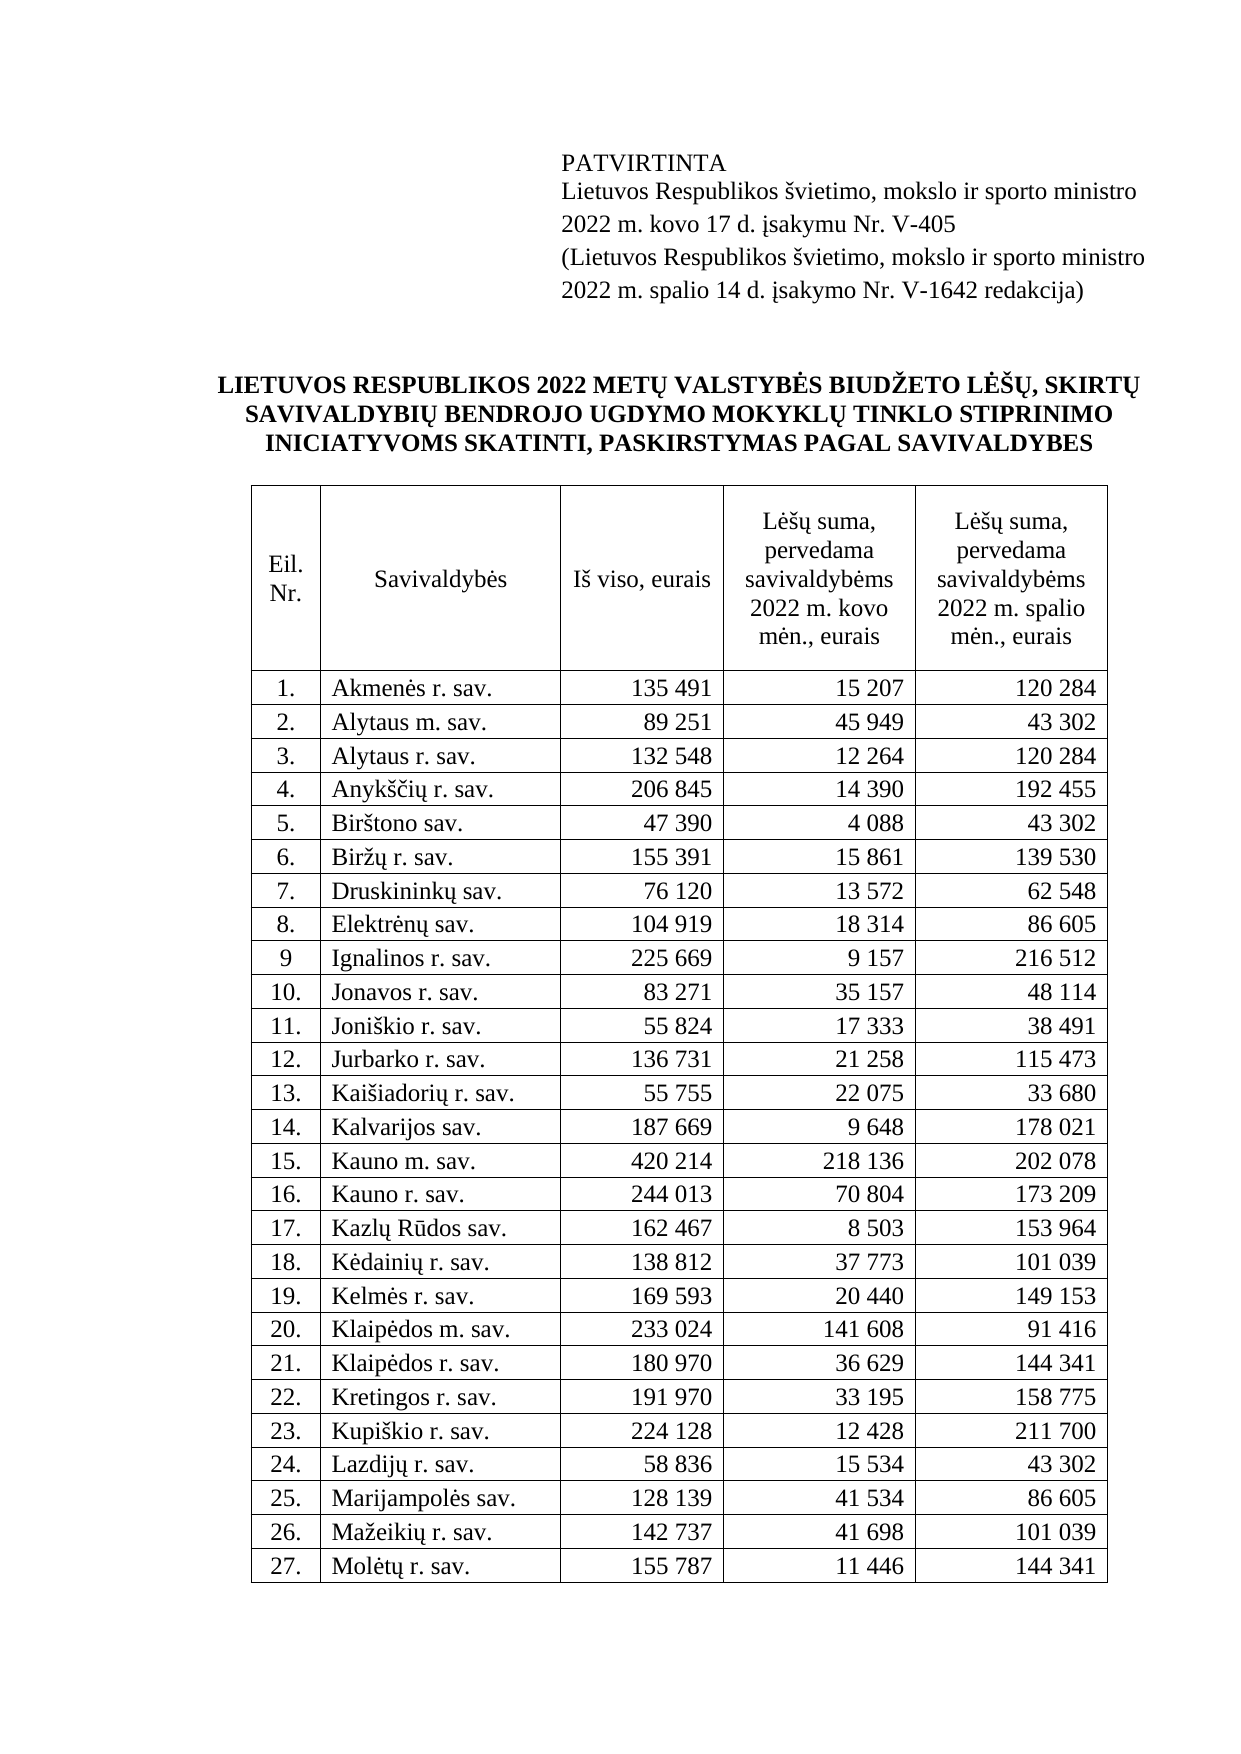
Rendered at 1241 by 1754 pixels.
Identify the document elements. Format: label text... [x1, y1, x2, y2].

table_cell 136 731 [561, 1043, 723, 1075]
table_cell 55 824 [561, 1009, 723, 1042]
table_cell 18 314 [724, 908, 915, 940]
table_cell Lazdijų r. sav. [321, 1448, 560, 1480]
table_cell 17. [252, 1211, 320, 1244]
table_cell Kelmės r. sav. [321, 1279, 560, 1312]
text 2022 m. spalio 14 d. įsakymo Nr. V-1642 redakcija) [561, 276, 1151, 304]
text PATVIRTINTA [177, 148, 1181, 176]
table_cell Ignalinos r. sav. [321, 941, 560, 974]
table_cell 15 207 [724, 671, 915, 704]
table_cell 58 836 [561, 1448, 723, 1480]
table_cell 62 548 [916, 874, 1107, 907]
table_cell 24. [252, 1448, 320, 1480]
table_cell 12 264 [724, 739, 915, 772]
table_cell 18. [252, 1245, 320, 1278]
table_cell 4. [252, 773, 320, 805]
table_cell 41 534 [724, 1481, 915, 1514]
table_cell 14. [252, 1110, 320, 1143]
table_cell Kalvarijos sav. [321, 1110, 560, 1143]
table_cell 144 341 [916, 1346, 1107, 1379]
table_cell Kretingos r. sav. [321, 1380, 560, 1413]
table_cell 86 605 [916, 908, 1107, 940]
table_cell 101 039 [916, 1245, 1107, 1278]
table_cell 3. [252, 739, 320, 772]
table_cell 33 195 [724, 1380, 915, 1413]
table_cell 45 949 [724, 705, 915, 738]
table_cell 149 153 [916, 1279, 1107, 1312]
table_cell 138 812 [561, 1245, 723, 1278]
table_cell 12 428 [724, 1414, 915, 1447]
text 2022 m. kovo 17 d. įsakymu Nr. V-405 [561, 209, 1151, 238]
table_cell 6. [252, 840, 320, 873]
table_cell 70 804 [724, 1178, 915, 1210]
table_cell 38 491 [916, 1009, 1107, 1042]
table_cell 21 258 [724, 1043, 915, 1075]
table_cell 244 013 [561, 1178, 723, 1210]
table_cell 89 251 [561, 705, 723, 738]
table_cell Druskininkų sav. [321, 874, 560, 907]
table_cell 13 572 [724, 874, 915, 907]
table_cell Alytaus m. sav. [321, 705, 560, 738]
text Lietuvos Respublikos švietimo, mokslo ir sporto ministro [561, 176, 1151, 205]
table_header Eil. Nr. [252, 486, 320, 670]
table_cell 155 787 [561, 1549, 723, 1582]
table_cell 48 114 [916, 975, 1107, 1008]
table_cell 173 209 [916, 1178, 1107, 1210]
table_cell 91 416 [916, 1313, 1107, 1345]
table_cell 180 970 [561, 1346, 723, 1379]
table_cell 36 629 [724, 1346, 915, 1379]
text (Lietuvos Respublikos švietimo, mokslo ir sporto ministro [561, 242, 1151, 271]
table_cell 144 341 [916, 1549, 1107, 1582]
table_cell 5. [252, 806, 320, 839]
table_cell 128 139 [561, 1481, 723, 1514]
table_cell 11. [252, 1009, 320, 1042]
table_cell 15 534 [724, 1448, 915, 1480]
table_cell Birštono sav. [321, 806, 560, 839]
table_cell Biržų r. sav. [321, 840, 560, 873]
table_cell 8 503 [724, 1211, 915, 1244]
table_cell 19. [252, 1279, 320, 1312]
table_cell 20 440 [724, 1279, 915, 1312]
table_cell 16. [252, 1178, 320, 1210]
table_header Savivaldybės [321, 486, 560, 670]
table_cell Jonavos r. sav. [321, 975, 560, 1008]
table_cell 162 467 [561, 1211, 723, 1244]
table_cell 25. [252, 1481, 320, 1514]
table_cell Klaipėdos m. sav. [321, 1313, 560, 1345]
table_cell 23. [252, 1414, 320, 1447]
table_cell 104 919 [561, 908, 723, 940]
table_cell 420 214 [561, 1144, 723, 1177]
table_cell 120 284 [916, 671, 1107, 704]
table_cell 225 669 [561, 941, 723, 974]
table_cell Kauno m. sav. [321, 1144, 560, 1177]
table_cell Jurbarko r. sav. [321, 1043, 560, 1075]
table_cell 4 088 [724, 806, 915, 839]
table_cell 141 608 [724, 1313, 915, 1345]
table_cell Kaišiadorių r. sav. [321, 1076, 560, 1109]
table_cell Joniškio r. sav. [321, 1009, 560, 1042]
table_cell 15 861 [724, 840, 915, 873]
table_cell 43 302 [916, 806, 1107, 839]
table_cell Mažeikių r. sav. [321, 1515, 560, 1548]
table_cell 22 075 [724, 1076, 915, 1109]
table_cell 158 775 [916, 1380, 1107, 1413]
table_cell 14 390 [724, 773, 915, 805]
table_cell 55 755 [561, 1076, 723, 1109]
text Lietuvos Respublikos 2022 METŲ valstybės biudžeto lėšų, skirtų SAVIVALDYBIŲ BENDROJO UGDYMO MOKYKLŲ TINKLO STIPRINIMO INICIATYVOMS SKATINTI, paskirstymAS PAGAL SAVIVALDYBES [177, 370, 1181, 457]
table_cell 206 845 [561, 773, 723, 805]
table_cell 21. [252, 1346, 320, 1379]
table_cell 76 120 [561, 874, 723, 907]
table_cell 20. [252, 1313, 320, 1345]
table_cell 2. [252, 705, 320, 738]
table_cell 27. [252, 1549, 320, 1582]
table_cell 153 964 [916, 1211, 1107, 1244]
table_cell 26. [252, 1515, 320, 1548]
table_cell 9 648 [724, 1110, 915, 1143]
table_cell 9 157 [724, 941, 915, 974]
table_cell 11 446 [724, 1549, 915, 1582]
table_cell 135 491 [561, 671, 723, 704]
table_cell 115 473 [916, 1043, 1107, 1075]
table_cell 35 157 [724, 975, 915, 1008]
table_cell Kėdainių r. sav. [321, 1245, 560, 1278]
table_cell 10. [252, 975, 320, 1008]
table_cell 178 021 [916, 1110, 1107, 1143]
table_cell 13. [252, 1076, 320, 1109]
table_cell 17 333 [724, 1009, 915, 1042]
table_cell 218 136 [724, 1144, 915, 1177]
table_cell 8. [252, 908, 320, 940]
table_header Lėšų suma, pervedama savivaldybėms 2022 m. spalio mėn., eurais [916, 486, 1107, 670]
table_cell Molėtų r. sav. [321, 1549, 560, 1582]
table_cell 43 302 [916, 1448, 1107, 1480]
table_cell 41 698 [724, 1515, 915, 1548]
table_cell 12. [252, 1043, 320, 1075]
table_cell 216 512 [916, 941, 1107, 974]
table_cell 9 [252, 941, 320, 974]
table_cell 191 970 [561, 1380, 723, 1413]
table_cell 132 548 [561, 739, 723, 772]
table_cell 83 271 [561, 975, 723, 1008]
table_cell 142 737 [561, 1515, 723, 1548]
table_cell Klaipėdos r. sav. [321, 1346, 560, 1379]
table_cell Anykščių r. sav. [321, 773, 560, 805]
table_cell 233 024 [561, 1313, 723, 1345]
table_cell 120 284 [916, 739, 1107, 772]
table_cell Alytaus r. sav. [321, 739, 560, 772]
table_cell 22. [252, 1380, 320, 1413]
table_cell Kazlų Rūdos sav. [321, 1211, 560, 1244]
table_cell 47 390 [561, 806, 723, 839]
table_cell 139 530 [916, 840, 1107, 873]
table_cell 169 593 [561, 1279, 723, 1312]
table_cell 7. [252, 874, 320, 907]
table_cell 224 128 [561, 1414, 723, 1447]
table_cell 43 302 [916, 705, 1107, 738]
table_cell 211 700 [916, 1414, 1107, 1447]
table_header Lėšų suma, pervedama savivaldybėms 2022 m. kovo mėn., eurais [724, 486, 915, 670]
table_cell Kauno r. sav. [321, 1178, 560, 1210]
table_cell Marijampolės sav. [321, 1481, 560, 1514]
table_cell 86 605 [916, 1481, 1107, 1514]
table_cell 155 391 [561, 840, 723, 873]
table_cell 192 455 [916, 773, 1107, 805]
table_cell 1. [252, 671, 320, 704]
table_cell 101 039 [916, 1515, 1107, 1548]
table_header Iš viso, eurais [561, 486, 723, 670]
table_cell Akmenės r. sav. [321, 671, 560, 704]
table_cell 15. [252, 1144, 320, 1177]
table_cell 33 680 [916, 1076, 1107, 1109]
table_cell 202 078 [916, 1144, 1107, 1177]
table_cell Kupiškio r. sav. [321, 1414, 560, 1447]
table_cell 37 773 [724, 1245, 915, 1278]
table_cell 187 669 [561, 1110, 723, 1143]
table_cell Elektrėnų sav. [321, 908, 560, 940]
